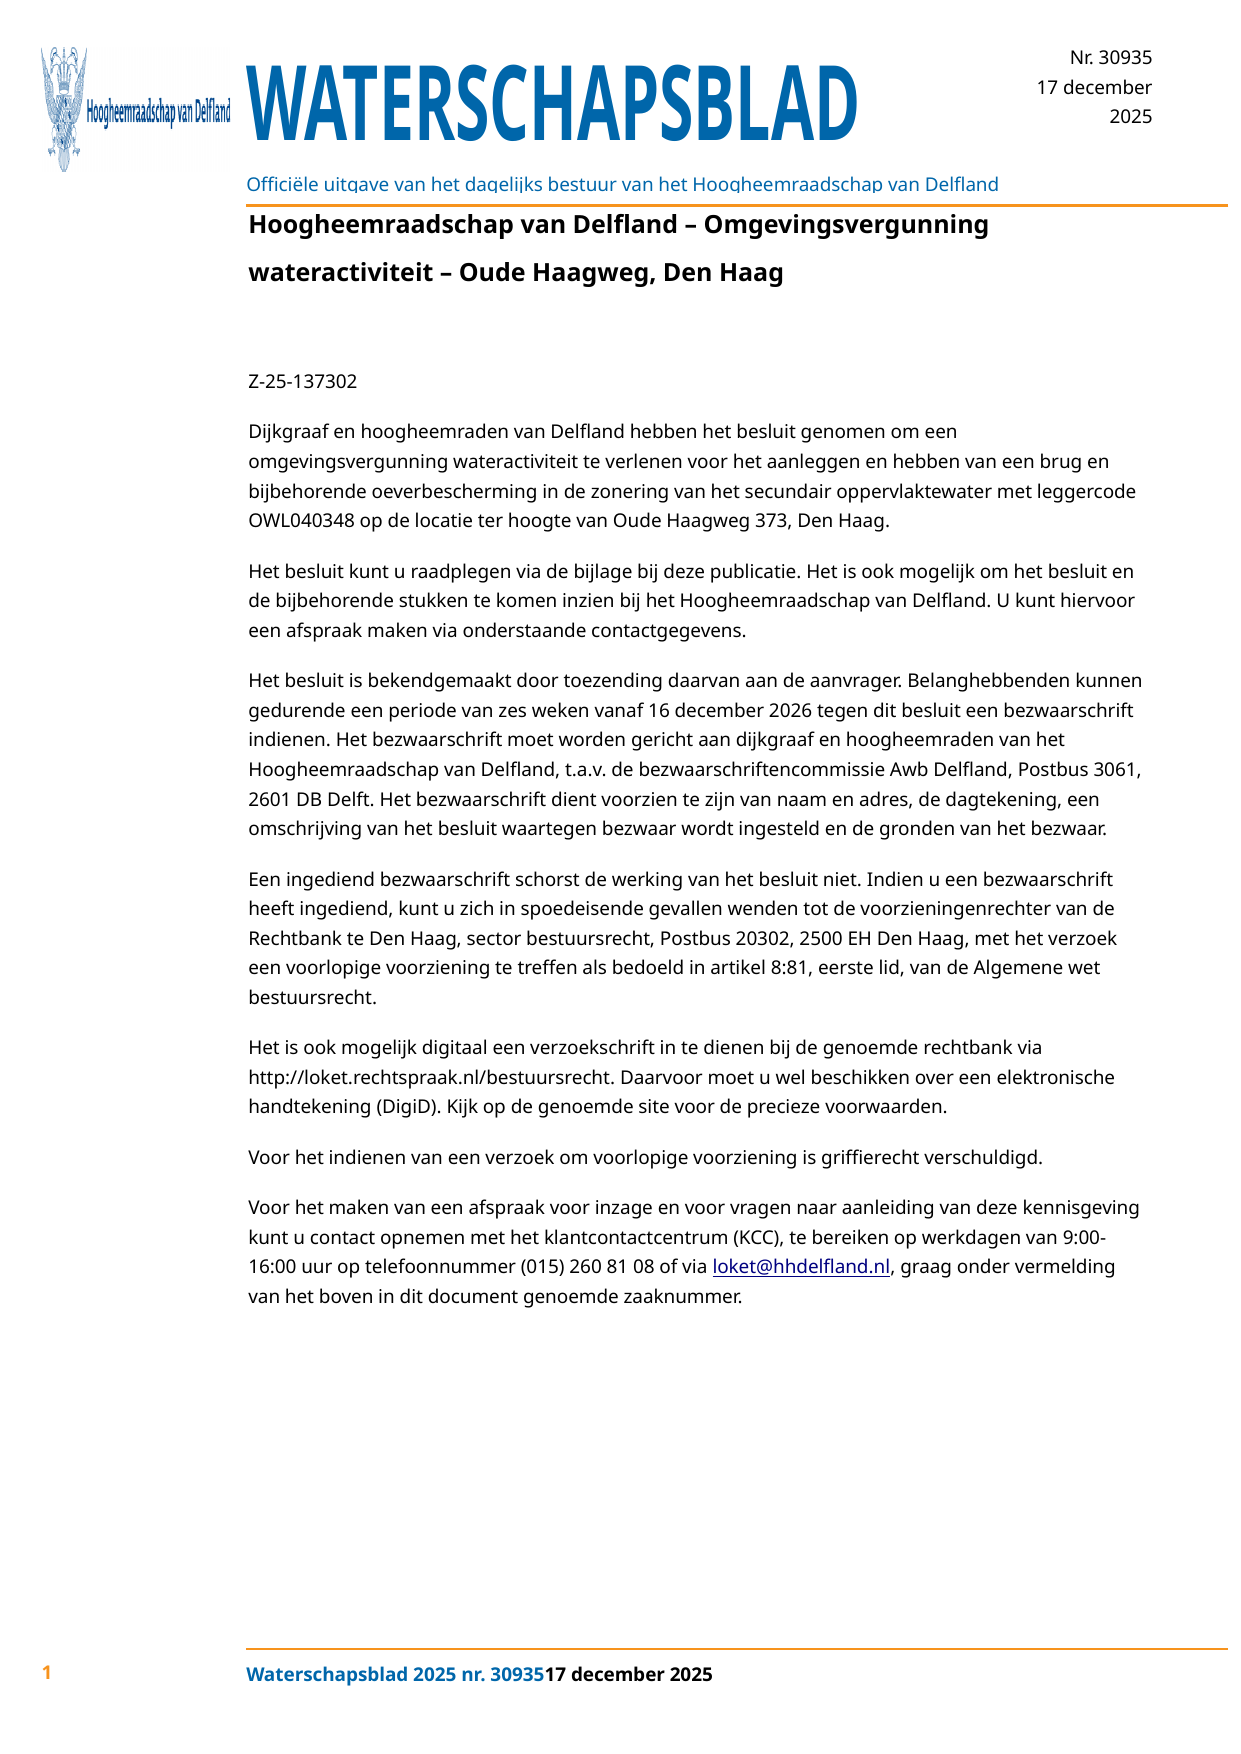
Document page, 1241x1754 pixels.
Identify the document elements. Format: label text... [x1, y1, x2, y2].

picture [41, 47, 231, 172]
text Z-25-137302 [248, 368, 1152, 394]
text Voor het indienen van een verzoek om voorlopige voorziening is griffierecht verschuldigd. [248, 1144, 1152, 1170]
text Het besluit kunt u raadplegen via de bijlage bij deze publicatie. Het is ook mogelijk om het besluit en de bijbehorende stukken te komen inzien bij het Hoogheemraadschap van Delfland. U kunt hiervoor een afspraak maken via onderstaande contactgegevens. [248, 558, 1152, 643]
text Een ingediend bezwaarschrift schorst de werking van het besluit niet. Indien u een bezwaarschrift heeft ingediend, kunt u zich in spoedeisende gevallen wenden tot de voorzieningenrechter van de Rechtbank te Den Haag, sector bestuursrecht, Postbus 20302, 2500 EH Den Haag, met het verzoek een voorlopige voorziening te treffen als bedoeld in artikel 8:81, eerste lid, van de Algemene wet bestuursrecht. [248, 866, 1152, 1010]
text Het is ook mogelijk digitaal een verzoekschrift in te dienen bij de genoemde rechtbank via http://loket.rechtspraak.nl/bestuursrecht. Daarvoor moet u wel beschikken over een elektronische handtekening (DigiD). Kijk op de genoemde site voor de precieze voorwaarden. [248, 1034, 1152, 1119]
text Het besluit is bekendgemaakt door toezending daarvan aan de aanvrager. Belanghebbenden kunnen gedurende een periode van zes weken vanaf 16 december 2026 tegen dit besluit een bezwaarschrift indienen. Het bezwaarschrift moet worden gericht aan dijkgraaf en hoogheemraden van het Hoogheemraadschap van Delfland, t.a.v. de bezwaarschriftencommissie Awb Delfland, Postbus 3061, 2601 DB Delft. Het bezwaarschrift dient voorzien te zijn van naam en adres, de dagtekening, een omschrijving van het besluit waartegen bezwaar wordt ingesteld en de gronden van het bezwaar. [248, 667, 1152, 841]
text Voor het maken van een afspraak voor inzage en voor vragen naar aanleiding van deze kennisgeving kunt u contact opnemen met het klantcontactcentrum (KCC), te bereiken op werkdagen van 9:00-16:00 uur op telefoonnummer (015) 260 81 08 of via loket@hhdelfland.nl, graag onder vermelding van het boven in dit document genoemde zaaknummer. [248, 1194, 1152, 1309]
text Hoogheemraadschap van Delfland – Omgevingsvergunning wateractiviteit – Oude Haagweg, Den Haag [248, 207, 1152, 288]
text Dijkgraaf en hoogheemraden van Delfland hebben het besluit genomen om een omgevingsvergunning wateractiviteit te verlenen voor het aanleggen en hebben van een brug en bijbehorende oeverbescherming in de zonering van het secundair oppervlaktewater met leggercode OWL040348 op de locatie ter hoogte van Oude Haagweg 373, Den Haag. [248, 419, 1152, 533]
